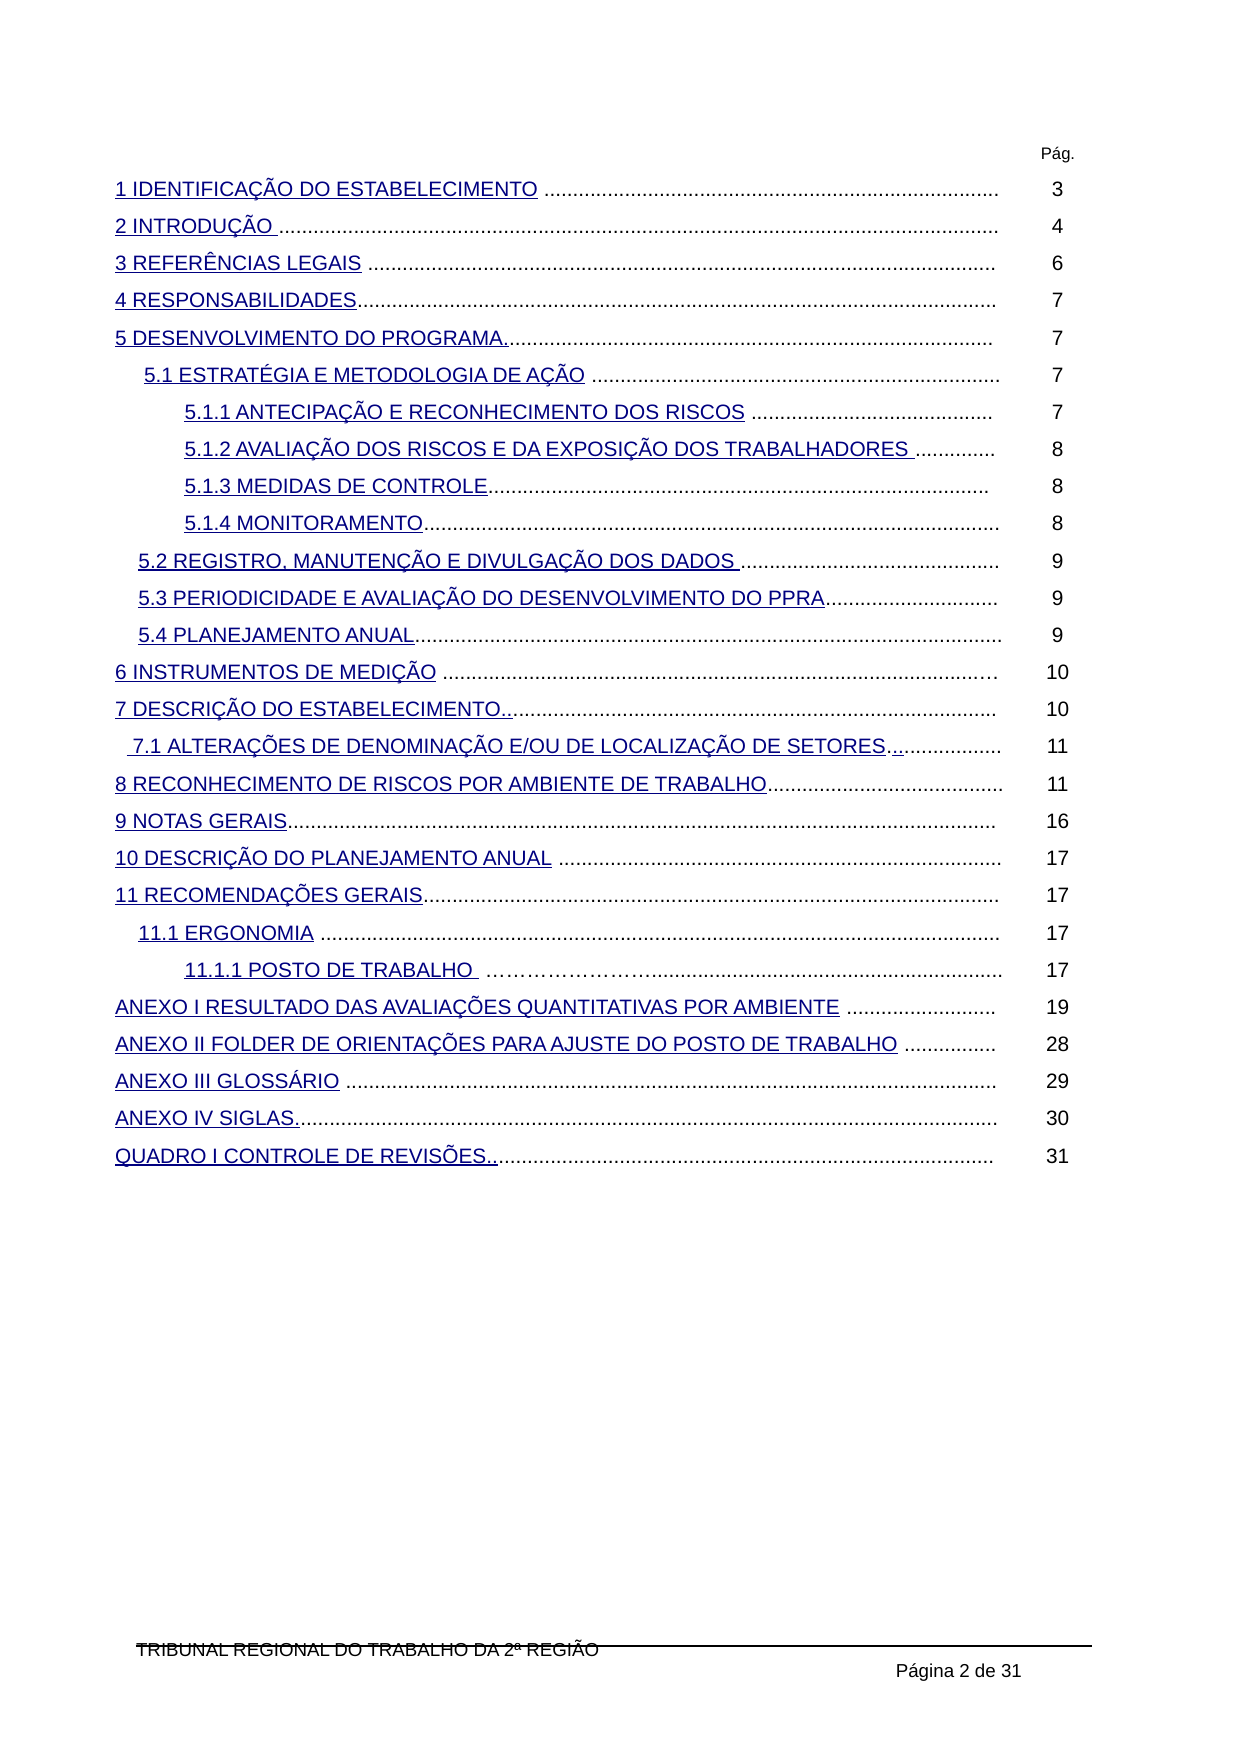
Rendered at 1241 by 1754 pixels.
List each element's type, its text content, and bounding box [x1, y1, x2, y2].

text Pág. [136, 138, 1104, 163]
table_cell 2 INTRODUÇÃO ............................................................................................................................. [114, 213, 1006, 250]
table_cell 3 REFERÊNCIAS LEGAIS ............................................................................................................. [114, 250, 1006, 287]
table_cell 4 responsabilidades............................................................................................................... 5 DESENVOLVIMENTO DO PROGRAMA..................................................................................... [114, 287, 1006, 362]
table_cell 7 7 [1006, 287, 1109, 362]
table_cell 6 [1006, 250, 1109, 287]
table_cell 4 [1006, 213, 1109, 250]
table_header 3 [1006, 176, 1109, 213]
table_cell 7 7 8 8 8 9 9 9 10 10 11 11 16 17 17 17 17 19 28 29 30 31 [1006, 362, 1109, 1180]
table_header 1 IDENTIFICAÇÃO DO ESTABELECIMENTO ............................................................................... [114, 176, 1006, 213]
table_cell 5.1 ESTRATÉGIA E METODOLOGIA DE AÇÃO ....................................................................... 5.1.1 antecipação E RECONHECIMENTO DOS RISCOS .......................................... 5.1.2 AVALIAÇÃO DOS RISCOS E DA EXPOSIÇÃO DOS TRABALHADORES .............. 5.1.3 MEDIDAS DE CONTROLE....................................................................................... 5.1.4 MONITORAMENTO.................................................................................................... 5.2 REGISTRO, MANUTENÇÃO E DIVULGAÇÃO DOS DADOS ............................................. 5.3 PERIODICIDADE E AVALIAÇÃO DO DESENVOLVIMENTO DO PPRA.............................. 5.4 PLANEJAMENTO ANUAL...................................................................................................... 6 instrumentoS de medição .............................................................................................… 7 descrição do estabelecimento...................................................................................... 7.1 ALTERAÇÕES DE DENOMINAÇÃO E/OU DE LOCALIZAÇÃO DE SETORES.................... 8 reconhecimento de riscos por ambiente de trabalho......................................... 9 notas gerais........................................................................................................................... 10 DESCRIÇÃO DO planejamento anual ............................................................................. 11 recomendações gerais.................................................................................................... 11.1 ergonomia ...................................................................................................................... 11.1.1 posto de trabalho ……………………............................................................. anexo i resultado das avaliações quantitativas por ambiente .......................... anexo ii folder de orientações para ajuste do posto de trabalho ................ anexo iii glossário ................................................................................................................. anexo iv siglas.......................................................................................................................... QUADRO I CONTROLE DE REVISÕES........................................................................................ [114, 362, 1006, 1180]
